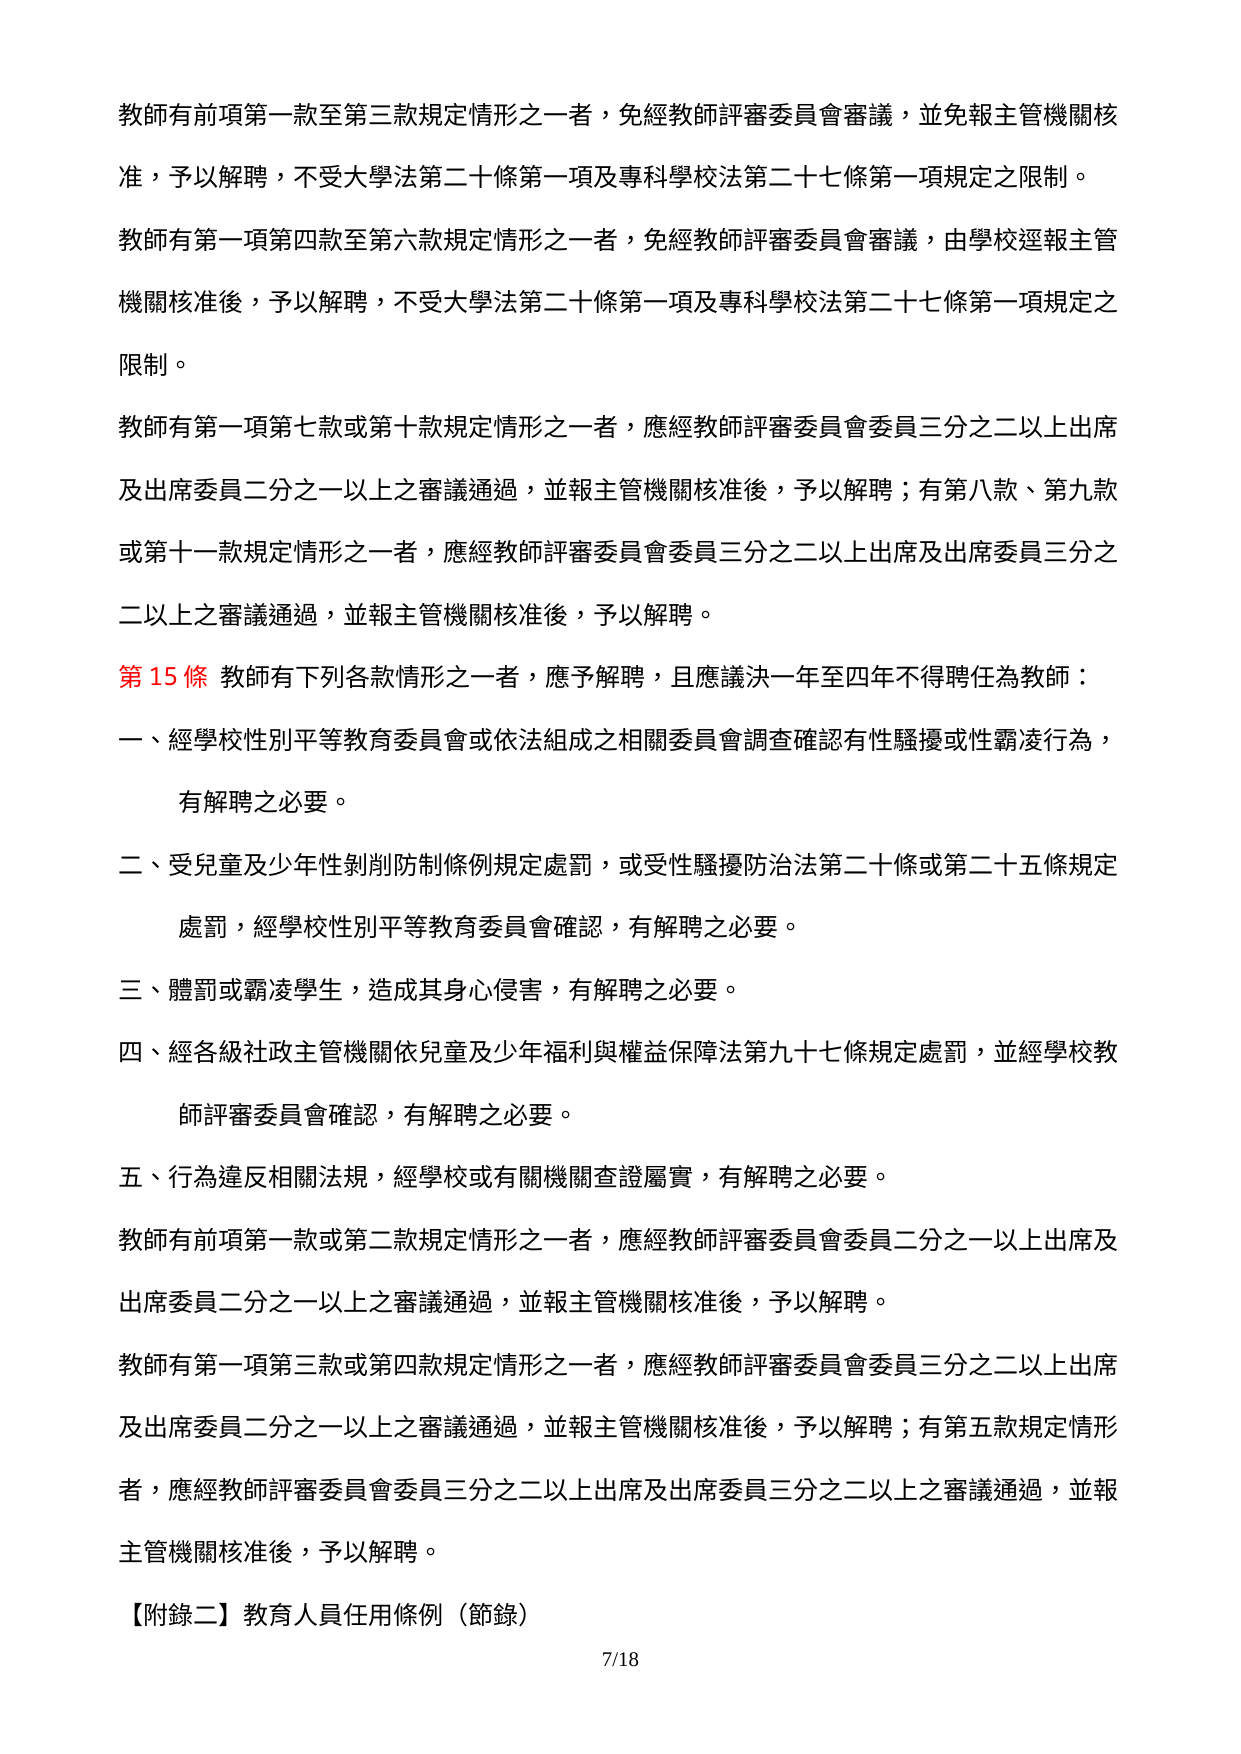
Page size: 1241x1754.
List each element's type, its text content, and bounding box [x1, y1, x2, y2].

text 【附錄二】教育人員任用條例（節錄） [118, 1572, 1122, 1634]
text 第15條 教師有下列各款情形之一者，應予解聘，且應議決一年至四年不得聘任為教師： 一、經學校性別平等教育委員會或依法組成之相關委員會調查確認有性騷擾或性霸凌行為， 有解聘之必要。 二、受兒童及少年性剝削防制條例規定處罰，或受性騷擾防治法第二十條或第二十五條規定 處罰，經學校性別平等教育委員會確認，有解聘之必要。 三、體罰或霸凌學生，造成其身心侵害，有解聘之必要。 四、經各級社政主管機關依兒童及少年福利與權益保障法第九十七條規定處罰，並經學校教 師評審委員會確認，有解聘之必要。 五、行為違反相關法規，經學校或有關機關查證屬實，有解聘之必要。 教師有前項第一款或第二款規定情形之一者，應經教師評審委員會委員二分之一以上出席及 出席委員二分之一以上之審議通過，並報主管機關核准後，予以解聘。 教師有第一項第三款或第四款規定情形之一者，應經教師評審委員會委員三分之二以上出席 及出席委員二分之一以上之審議通過，並報主管機關核准後，予以解聘；有第五款規定情形 者，應經教師評審委員會委員三分之二以上出席及出席委員三分之二以上之審議通過，並報 主管機關核准後，予以解聘。 [118, 634, 1122, 1572]
text 教師有前項第一款至第三款規定情形之一者，免經教師評審委員會審議，並免報主管機關核准，予以解聘，不受大學法第二十條第一項及專科學校法第二十七條第一項規定之限制。 教師有第一項第四款至第六款規定情形之一者，免經教師評審委員會審議，由學校逕報主管機關核准後，予以解聘，不受大學法第二十條第一項及專科學校法第二十七條第一項規定之限制。 教師有第一項第七款或第十款規定情形之一者，應經教師評審委員會委員三分之二以上出席及出席委員二分之一以上之審議通過，並報主管機關核准後，予以解聘；有第八款、第九款或第十一款規定情形之一者，應經教師評審委員會委員三分之二以上出席及出席委員三分之二以上之審議通過，並報主管機關核准後，予以解聘。 [118, 72, 1122, 634]
